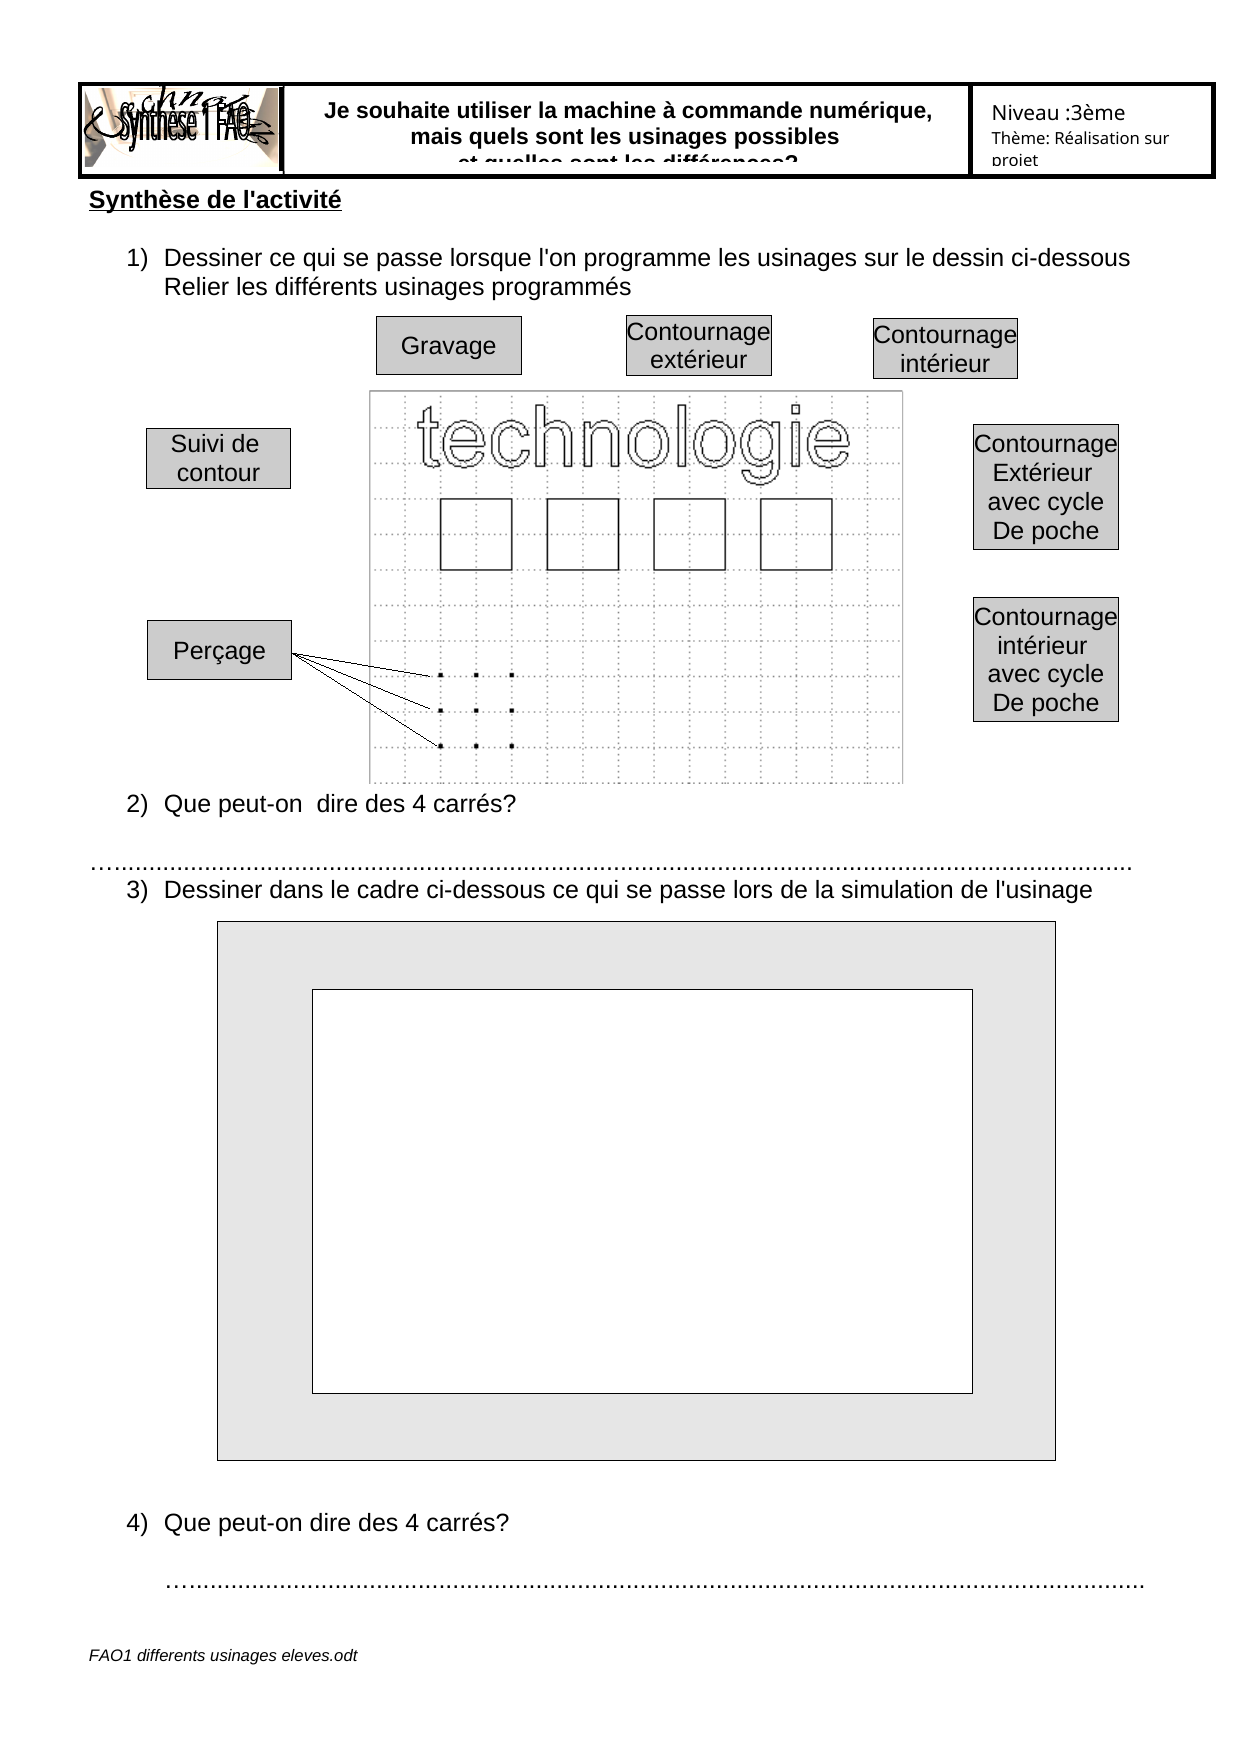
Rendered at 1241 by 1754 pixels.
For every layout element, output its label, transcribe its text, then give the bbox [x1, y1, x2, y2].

text …................................................................................................................................................... [89, 847, 1152, 875]
list ….......................................................................................................................................... [126, 1565, 1152, 1594]
list Dessiner ce qui se passe lorsque l'on programme les usinages sur le dessin ci-dessous [126, 243, 1152, 272]
list Que peut-on dire des 4 carrés? [126, 789, 1152, 818]
list Que peut-on dire des 4 carrés? [126, 1508, 1152, 1537]
list Relier les différents usinages programmés [126, 272, 1152, 300]
picture [369, 389, 904, 784]
text Synthèse de l'activité [89, 185, 1152, 214]
list Dessiner dans le cadre ci-dessous ce qui se passe lors de la simulation de l'usinage [126, 875, 1152, 904]
